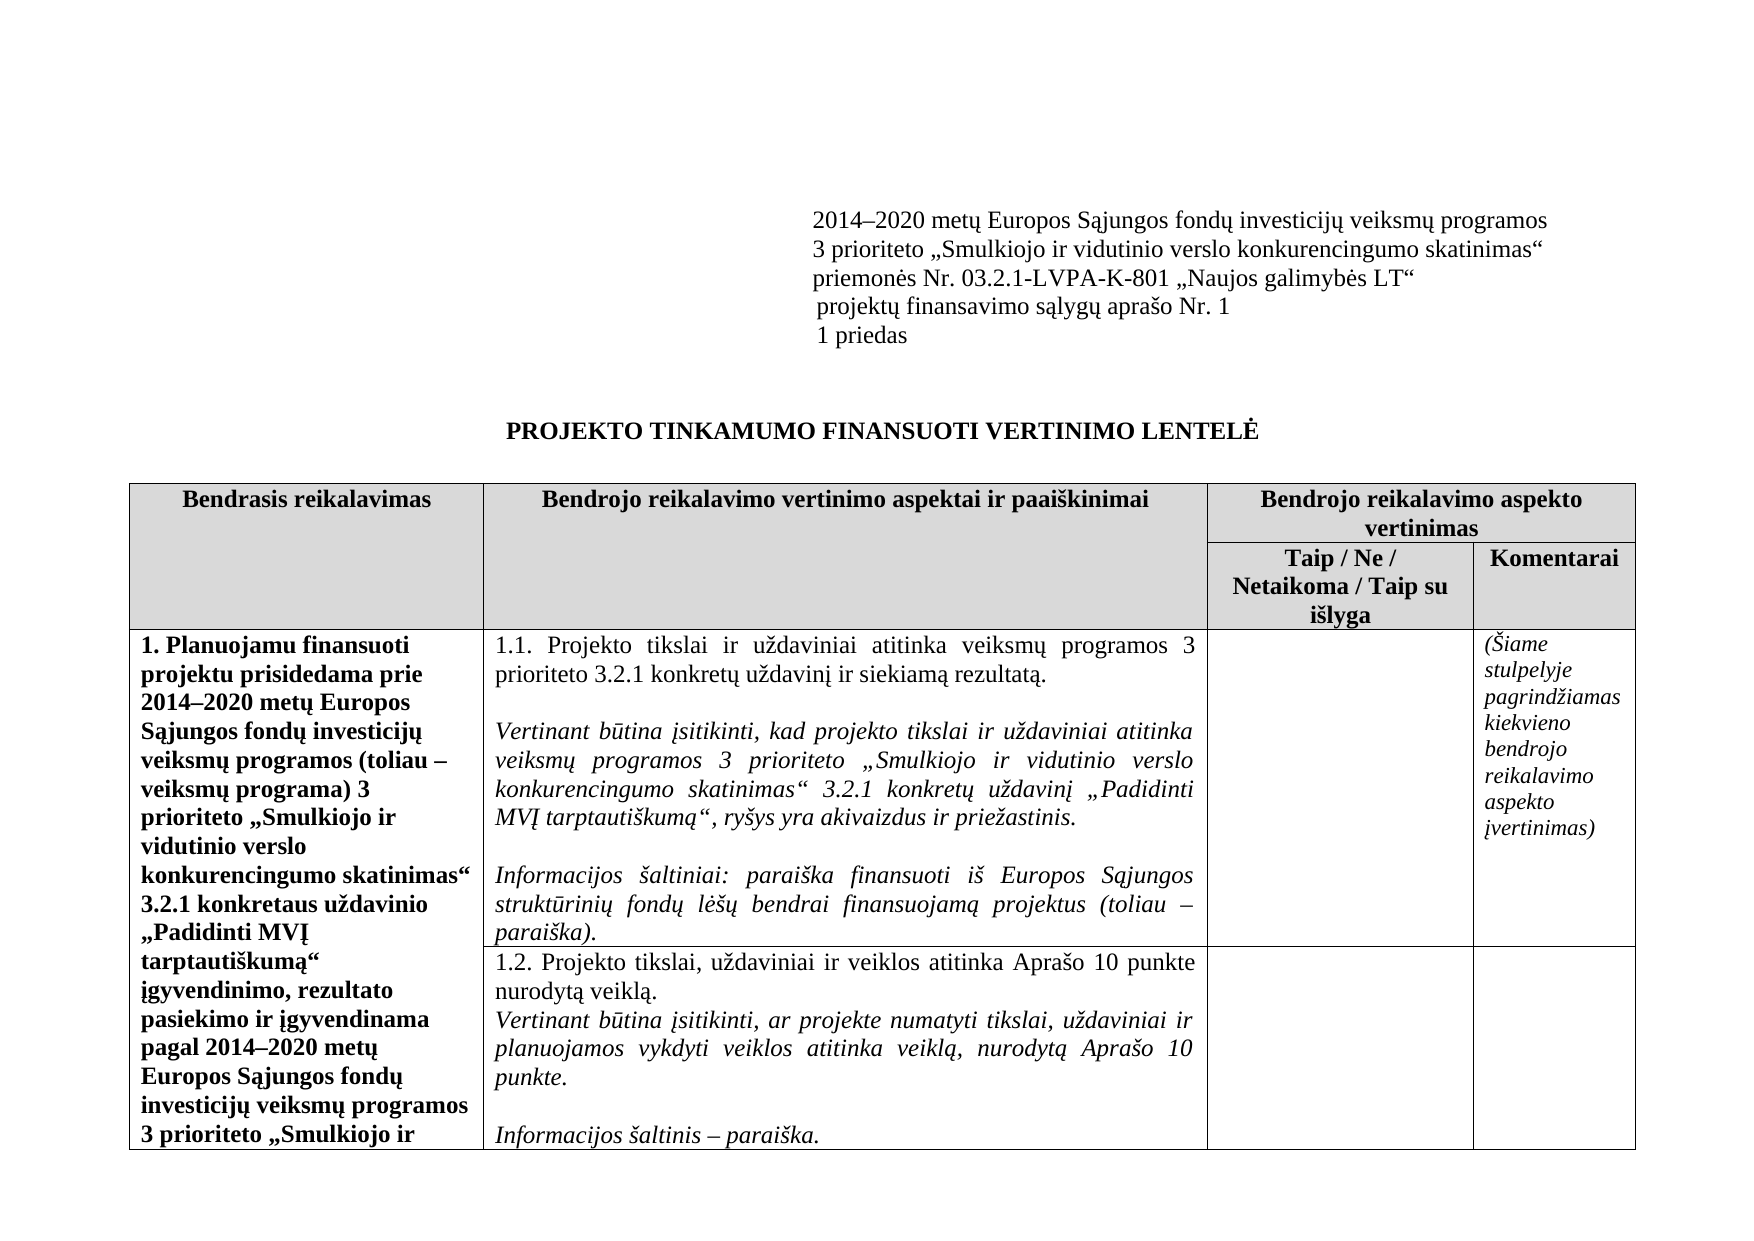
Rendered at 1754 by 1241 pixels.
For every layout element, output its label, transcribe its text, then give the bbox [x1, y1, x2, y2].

text 2014–2020 metų Europos Sąjungos fondų investicijų veiksmų programos [812, 205, 1577, 234]
table_header Bendrojo reikalavimo aspekto vertinimas [1208, 484, 1635, 542]
table_cell Taip / Ne / Netaikoma / Taip su išlyga [1208, 543, 1473, 629]
table_cell Komentarai [1474, 543, 1635, 629]
table_cell 1.2. Projekto tikslai, uždaviniai ir veiklos atitinka Aprašo 10 punkte nurodytą veiklą. Vertinant būtina įsitikinti, ar projekte numatyti tikslai, uždaviniai ir planuojamos vykdyti veiklos atitinka veiklą, nurodytą Aprašo 10 punkte. Informacijos šaltinis – paraiška. [484, 947, 1207, 1148]
table_cell [1208, 630, 1473, 946]
text projektų finansavimo sąlygų aprašo Nr. 1 [812, 291, 1577, 320]
table_cell (Šiame stulpelyje pagrindžiamas kiekvieno bendrojo reikalavimo aspekto įvertinimas) [1474, 630, 1635, 946]
table_header Bendrasis reikalavimas [130, 484, 483, 629]
table_header Bendrojo reikalavimo vertinimo aspektai ir paaiškinimai [484, 484, 1207, 629]
table_cell [1474, 947, 1635, 1148]
table_cell [1208, 947, 1473, 1148]
table_cell 1. Planuojamu finansuoti projektu prisidedama prie 2014–2020 metų Europos Sąjungos fondų investicijų veiksmų programos (toliau – veiksmų programa) 3 prioriteto „Smulkiojo ir vidutinio verslo konkurencingumo skatinimas“ 3.2.1 konkretaus uždavinio „Padidinti MVĮ tarptautiškumą“ įgyvendinimo, rezultato pasiekimo ir įgyvendinama pagal 2014–2020 metų Europos Sąjungos fondų investicijų veiksmų programos 3 prioriteto „Smulkiojo ir [130, 630, 483, 1148]
text 1 priedas [812, 320, 1577, 349]
text priemonės Nr. 03.2.1-LVPA-K-801 „Naujos galimybės LT“ [812, 263, 1577, 291]
text 3 prioriteto „Smulkiojo ir vidutinio verslo konkurencingumo skatinimas“ [812, 234, 1577, 263]
table_cell 1.1. Projekto tikslai ir uždaviniai atitinka veiksmų programos 3 prioriteto 3.2.1 konkretų uždavinį ir siekiamą rezultatą. Vertinant būtina įsitikinti, kad projekto tikslai ir uždaviniai atitinka veiksmų programos 3 prioriteto „Smulkiojo ir vidutinio verslo konkurencingumo skatinimas“ 3.2.1 konkretų uždavinį „Padidinti MVĮ tarptautiškumą“, ryšys yra akivaizdus ir priežastinis. Informacijos šaltiniai: paraiška finansuoti iš Europos Sąjungos struktūrinių fondų lėšų bendrai finansuojamą projektus (toliau – paraiška). [484, 630, 1207, 946]
text PROJEKTO TINKAMUMO FINANSUOTI VERTINIMO LENTELĖ [118, 416, 1577, 445]
